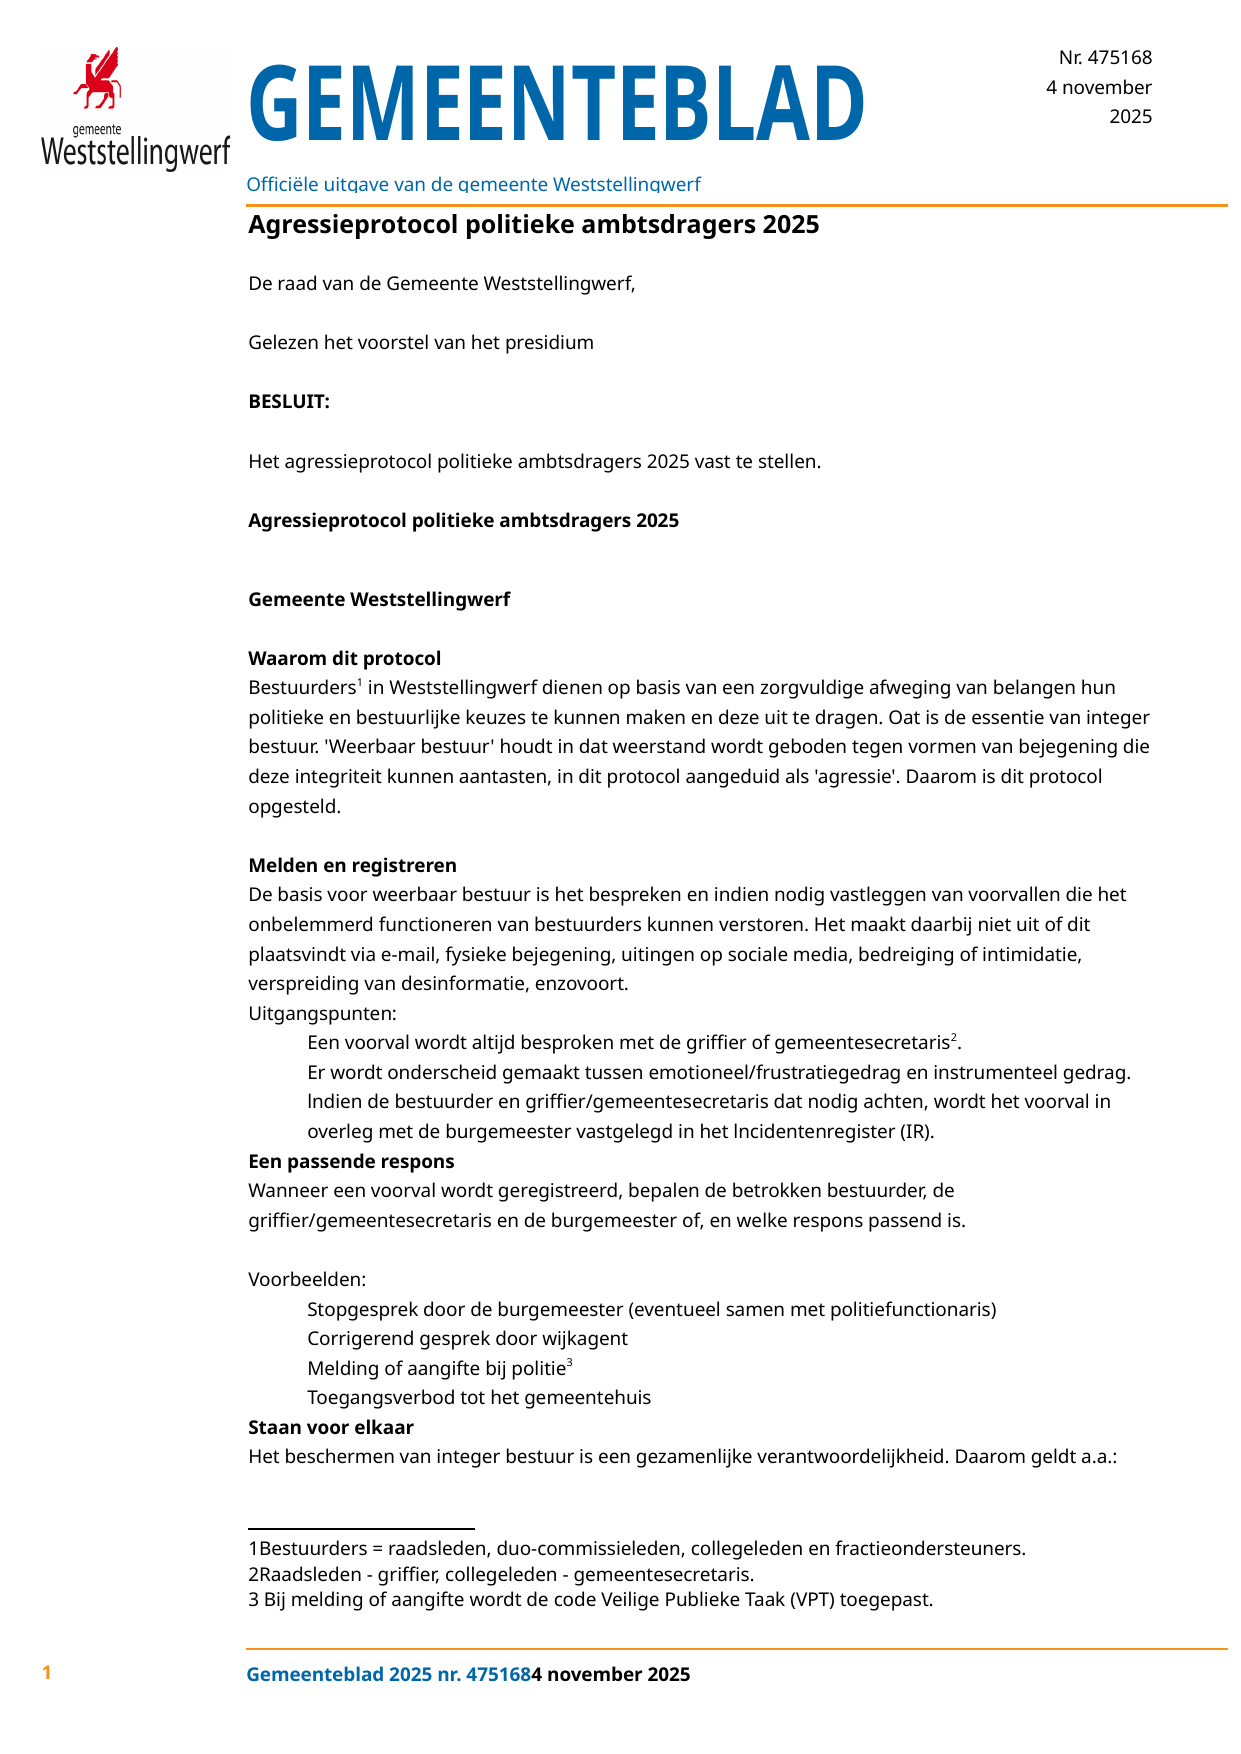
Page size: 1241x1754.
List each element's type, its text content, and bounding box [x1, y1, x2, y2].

text Bestuurders in Weststellingwerf dienen op basis van een zorgvuldige afweging van belangen hun politieke en bestuurlijke keuzes te kunnen maken en deze uit te dragen. Oat is de essentie van integer bestuur. 'Weerbaar bestuur' houdt in dat weerstand wordt geboden tegen vormen van bejegening die deze integriteit kunnen aantasten, in dit protocol aangeduid als 'agressie'. Daarom is dit protocol opgesteld. [248, 674, 1152, 819]
list Toegangsverbod tot het gemeentehuis [248, 1384, 1152, 1410]
text De basis voor weerbaar bestuur is het bespreken en indien nodig vastleggen van voorvallen die het onbelemmerd functioneren van bestuurders kunnen verstoren. Het maakt daarbij niet uit of dit plaatsvindt via e-mail, fysieke bejegening, uitingen op sociale media, bedreiging of intimidatie, verspreiding van desinformatie, enzovoort. [248, 882, 1152, 996]
text Voorbeelden: [248, 1266, 1152, 1292]
text Het beschermen van integer bestuur is een gezamenlijke verantwoordelijkheid. Daarom geldt a.a.: [248, 1444, 1152, 1469]
text Agressieprotocol politieke ambtsdragers 2025 [248, 207, 1152, 241]
text De raad van de Gemeente Weststellingwerf, [248, 270, 1152, 296]
list Raadsleden - griffier, collegeleden - gemeentesecretaris. [248, 1561, 1152, 1586]
list Corrigerend gesprek door wijkagent [248, 1325, 1152, 1351]
list Bij melding of aangifte wordt de code Veilige Publieke Taak (VPT) toegepast. [248, 1586, 1152, 1612]
text Waarom dit protocol [248, 645, 1152, 671]
list Een voorval wordt altijd besproken met de griffier of gemeentesecretaris. [248, 1029, 1152, 1055]
text Gelezen het voorstel van het presidium [248, 329, 1152, 355]
text Bestuurders = raadsleden, duo-commissieleden, collegeleden en fractieondersteuners. [248, 1535, 1152, 1561]
text Wanneer een voorval wordt geregistreerd, bepalen de betrokken bestuurder, de griffier/gemeentesecretaris en de burgemeester of, en welke respons passend is. [248, 1177, 1152, 1233]
text Gemeente Weststellingwerf [248, 586, 1152, 612]
text Uitgangspunten: [248, 1000, 1152, 1026]
text BESLUIT: [248, 389, 1152, 414]
list Stopgesprek door de burgemeester (eventueel samen met politiefunctionaris) [248, 1296, 1152, 1322]
text Melden en registreren [248, 852, 1152, 878]
list Melding of aangifte bij politie [248, 1355, 1152, 1381]
text Een passende respons [248, 1148, 1152, 1174]
text Staan voor elkaar [248, 1414, 1152, 1440]
list lndien de bestuurder en griffier/gemeentesecretaris dat nodig achten, wordt het voorval in overleg met de burgemeester vastgelegd in het lncidentenregister (IR). [248, 1089, 1152, 1144]
text Het agressieprotocol politieke ambtsdragers 2025 vast te stellen. [248, 448, 1152, 473]
list Er wordt onderscheid gemaakt tussen emotioneel/frustratiegedrag en instrumenteel gedrag. [248, 1059, 1152, 1085]
picture [41, 47, 231, 172]
text Agressieprotocol politieke ambtsdragers 2025 [248, 507, 1152, 533]
